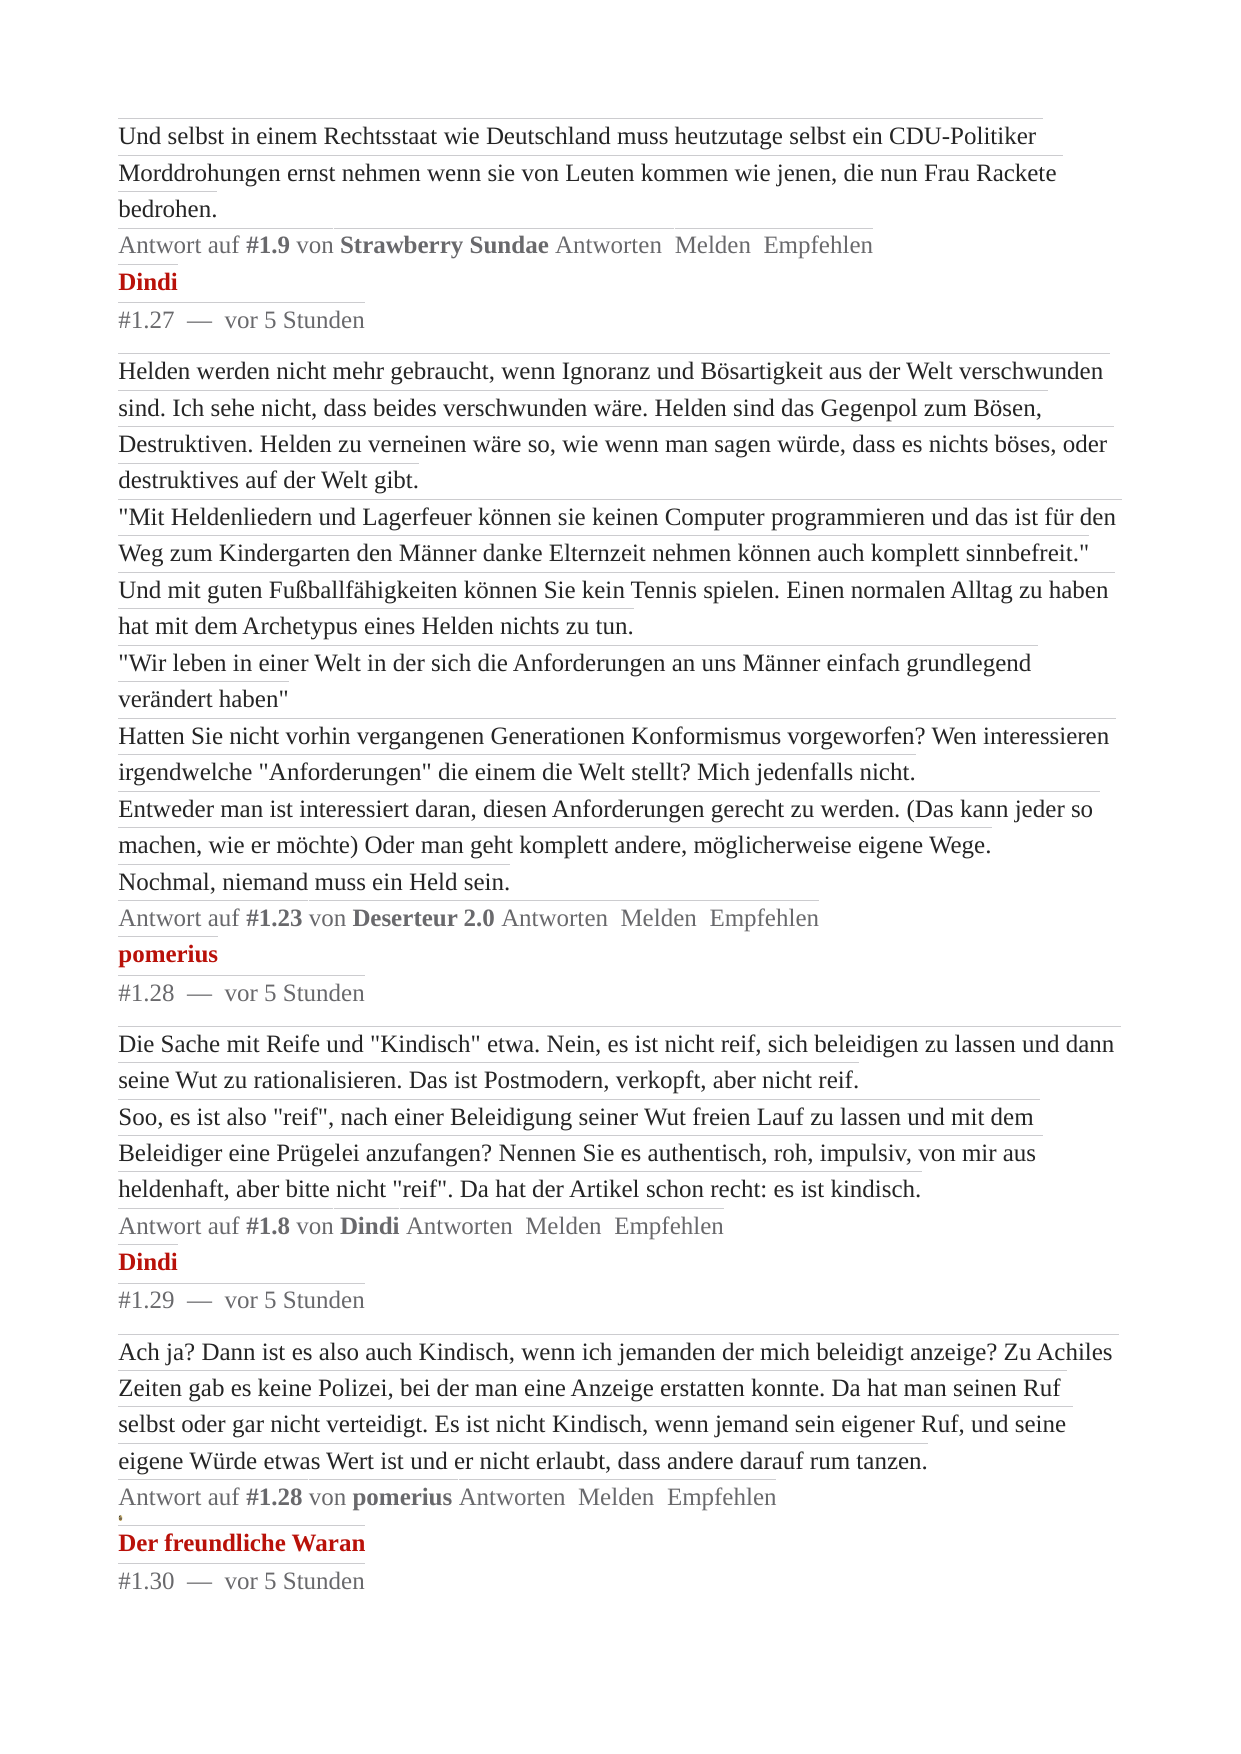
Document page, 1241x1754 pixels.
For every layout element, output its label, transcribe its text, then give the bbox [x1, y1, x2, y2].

text Soo, es ist also "reif", nach einer Beleidigung seiner Wut freien Lauf zu lassen und mit dem Beleidiger eine Prügelei anzufangen? Nennen Sie es authentisch, roh, impulsiv, von mir aus heldenhaft, aber bitte nicht "reif". Da hat der Artikel schon recht: es ist kindisch. [118, 1098, 1122, 1203]
text #1.30 — vor 5 Stunden [118, 1563, 1122, 1595]
text Antwort auf #1.28 von pomerius Antworten Melden Empfehlen [118, 1479, 1122, 1511]
text Die Sache mit Reife und "Kindisch" etwa. Nein, es ist nicht reif, sich beleidigen zu lassen und dann seine Wut zu rationalisieren. Das ist Postmodern, verkopft, aber nicht reif. [118, 1026, 1122, 1094]
text Entweder man ist interessiert daran, diesen Anforderungen gerecht zu werden. (Das kann jeder so machen, wie er möchte) Oder man geht komplett andere, möglicherweise eigene Wege. [118, 791, 1122, 859]
text #1.29 — vor 5 Stunden [118, 1282, 1122, 1314]
text Antwort auf #1.23 von Deserteur 2.0 Antworten Melden Empfehlen [118, 900, 1122, 932]
text Dindi [118, 1244, 1122, 1276]
text Dindi [118, 264, 1122, 296]
text Und mit guten Fußballfähigkeiten können Sie kein Tennis spielen. Einen normalen Alltag zu haben hat mit dem Archetypus eines Helden nichts zu tun. [118, 572, 1122, 640]
text Ach ja? Dann ist es also auch Kindisch, wenn ich jemanden der mich beleidigt anzeige? Zu Achiles Zeiten gab es keine Polizei, bei der man eine Anzeige erstatten konnte. Da hat man seinen Ruf selbst oder gar nicht verteidigt. Es ist nicht Kindisch, wenn jemand sein eigener Ruf, und seine eigene Würde etwas Wert ist und er nicht erlaubt, dass andere darauf rum tanzen. [118, 1333, 1122, 1475]
text Hatten Sie nicht vorhin vergangenen Generationen Konformismus vorgeworfen? Wen interessieren irgendwelche "Anforderungen" die einem die Welt stellt? Mich jedenfalls nicht. [118, 718, 1122, 786]
text Der freundliche Waran [118, 1525, 1122, 1557]
text "Mit Heldenliedern und Lagerfeuer können sie keinen Computer programmieren und das ist für den Weg zum Kindergarten den Männer danke Elternzeit nehmen können auch komplett sinnbefreit." [118, 500, 1122, 567]
text pomerius [118, 936, 1122, 968]
text Nochmal, niemand muss ein Held sein. [118, 863, 1122, 895]
text "Wir leben in einer Welt in der sich die Anforderungen an uns Männer einfach grundlegend verändert haben" [118, 645, 1122, 713]
text Antwort auf #1.8 von Dindi Antworten Melden Empfehlen [118, 1208, 1122, 1240]
text #1.27 — vor 5 Stunden [118, 302, 1122, 334]
text Helden werden nicht mehr gebraucht, wenn Ignoranz und Bösartigkeit aus der Welt verschwunden sind. Ich sehe nicht, dass beides verschwunden wäre. Helden sind das Gegenpol zum Bösen, Destruktiven. Helden zu verneinen wäre so, wie wenn man sagen würde, dass es nichts böses, oder destruktives auf der Welt gibt. [118, 353, 1122, 494]
text #1.28 — vor 5 Stunden [118, 974, 1122, 1006]
text Und selbst in einem Rechtsstaat wie Deutschland muss heutzutage selbst ein CDU-Politiker Morddrohungen ernst nehmen wenn sie von Leuten kommen wie jenen, die nun Frau Rackete bedrohen. [118, 118, 1122, 223]
text Antwort auf #1.9 von Strawberry Sundae Antworten Melden Empfehlen [118, 227, 1122, 259]
